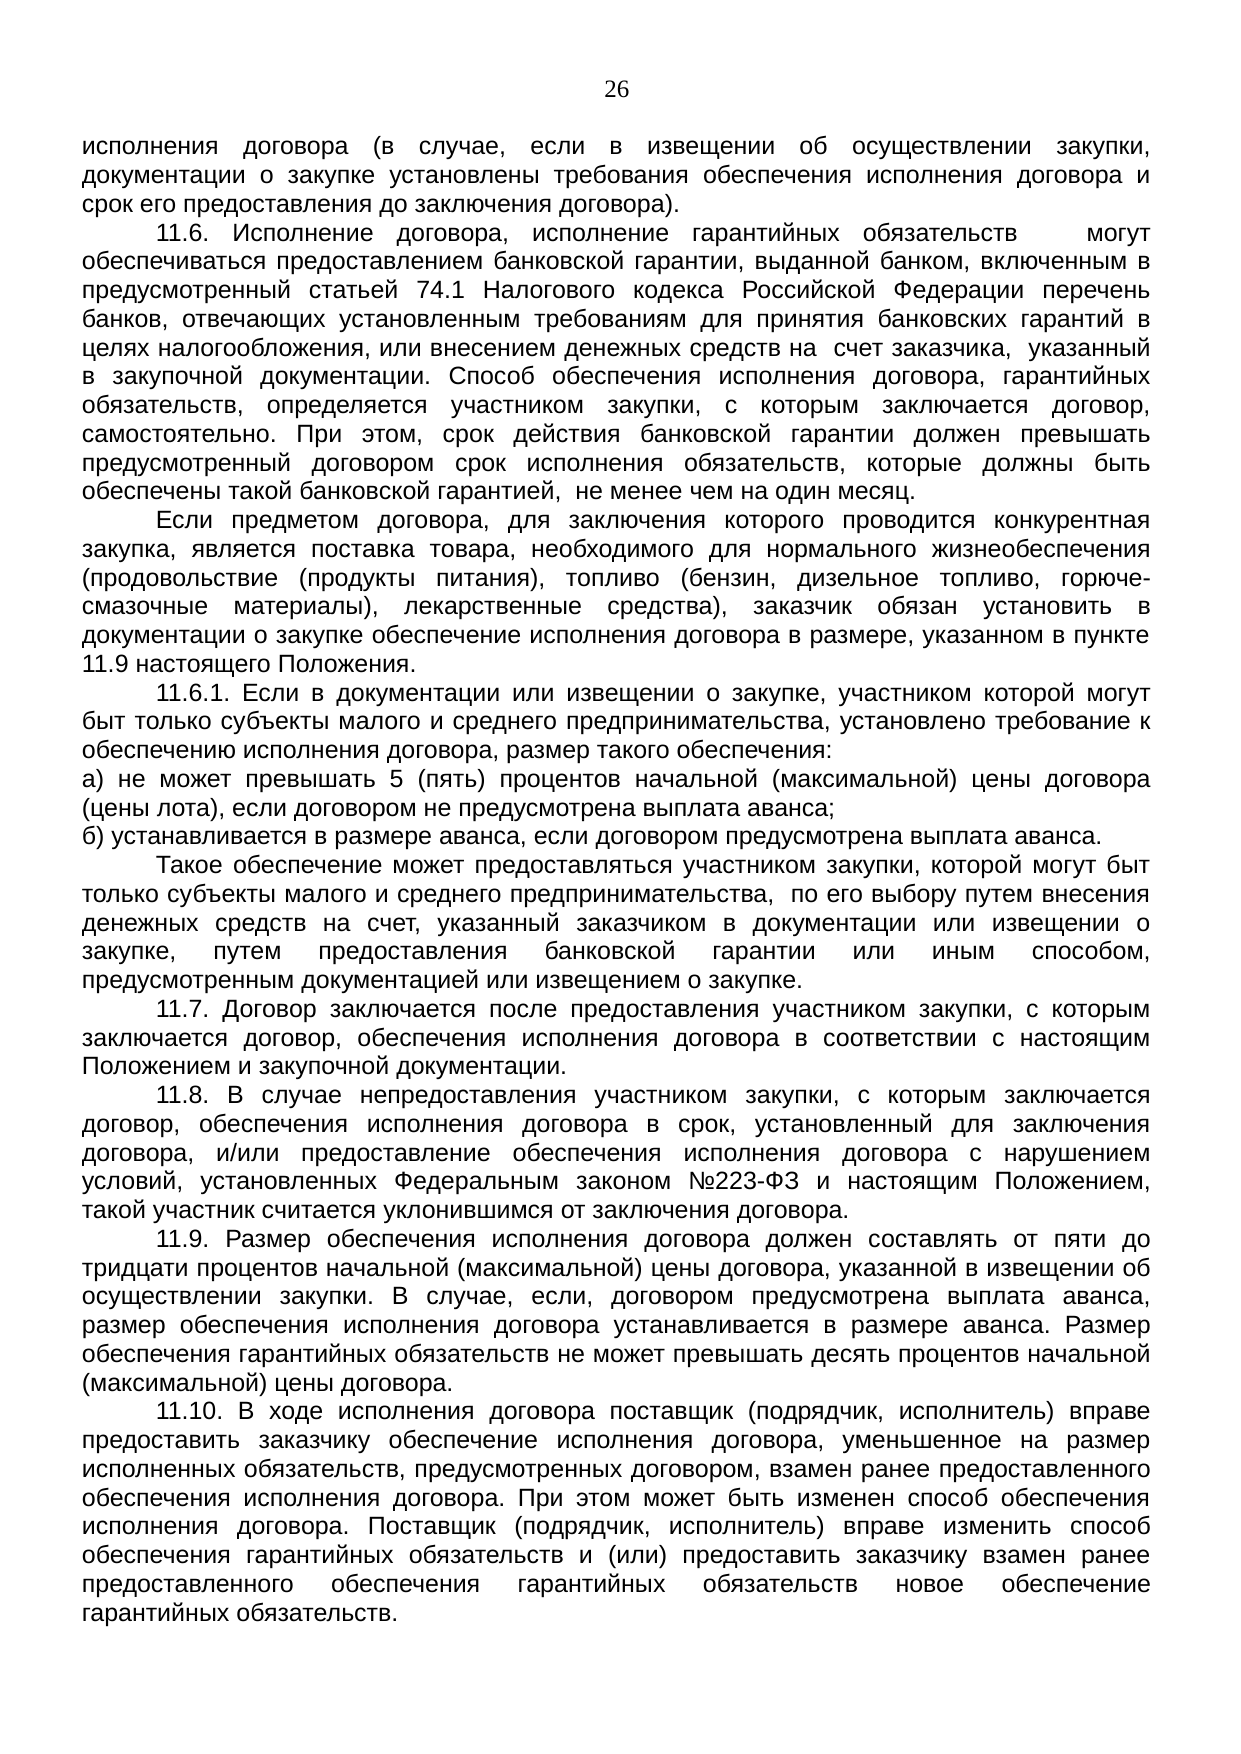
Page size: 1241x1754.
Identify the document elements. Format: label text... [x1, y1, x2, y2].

text а) не может превышать 5 (пять) процентов начальной (максимальной) цены договора (цены лота), если договором не предусмотрена выплата аванса; [82, 764, 1152, 821]
text 11.9. Размер обеспечения исполнения договора должен составлять от пяти до тридцати процентов начальной (максимальной) цены договора, указанной в извещении об осуществлении закупки. В случае, если, договором предусмотрена выплата аванса, размер обеспечения исполнения договора устанавливается в размере аванса. Размер обеспечения гарантийных обязательств не может превышать десять процентов начальной (максимальной) цены договора. [82, 1224, 1152, 1396]
text 11.6.1. Если в документации или извещении о закупке, участником которой могут быт только субъекты малого и среднего предпринимательства, установлено требование к обеспечению исполнения договора, размер такого обеспечения: [82, 677, 1152, 764]
text Если предметом договора, для заключения которого проводится конкурентная закупка, является поставка товара, необходимого для нормального жизнеобеспечения (продовольствие (продукты питания), топливо (бензин, дизельное топливо, горюче-смазочные материалы), лекарственные средства), заказчик обязан установить в документации о закупке обеспечение исполнения договора в размере, указанном в пункте 11.9 настоящего Положения. [82, 505, 1152, 677]
text 11.6. Исполнение договора, исполнение гарантийных обязательств могут обеспечиваться предоставлением банковской гарантии, выданной банком, включенным в предусмотренный статьей 74.1 Налогового кодекса Российской Федерации перечень банков, отвечающих установленным требованиям для принятия банковских гарантий в целях налогообложения, или внесением денежных средств на счет заказчика, указанный в закупочной документации. Способ обеспечения исполнения договора, гарантийных обязательств, определяется участником закупки, с которым заключается договор, самостоятельно. При этом, срок действия банковской гарантии должен превышать предусмотренный договором срок исполнения обязательств, которые должны быть обеспечены такой банковской гарантией, не менее чем на один месяц. [82, 217, 1152, 505]
text 11.8. В случае непредоставления участником закупки, с которым заключается договор, обеспечения исполнения договора в срок, установленный для заключения договора, и/или предоставление обеспечения исполнения договора с нарушением условий, установленных Федеральным законом №223-ФЗ и настоящим Положением, такой участник считается уклонившимся от заключения договора. [82, 1080, 1152, 1224]
text б) устанавливается в размере аванса, если договором предусмотрена выплата аванса. [82, 821, 1152, 850]
text исполнения договора (в случае, если в извещении об осуществлении закупки, документации о закупке установлены требования обеспечения исполнения договора и срок его предоставления до заключения договора). [82, 131, 1152, 217]
text 11.7. Договор заключается после предоставления участником закупки, с которым заключается договор, обеспечения исполнения договора в соответствии с настоящим Положением и закупочной документации. [82, 994, 1152, 1080]
text Такое обеспечение может предоставляться участником закупки, которой могут быт только субъекты малого и среднего предпринимательства, по его выбору путем внесения денежных средств на счет, указанный заказчиком в документации или извещении о закупке, путем предоставления банковской гарантии или иным способом, предусмотренным документацией или извещением о закупке. [82, 850, 1152, 994]
text 11.10. В ходе исполнения договора поставщик (подрядчик, исполнитель) вправе предоставить заказчику обеспечение исполнения договора, уменьшенное на размер исполненных обязательств, предусмотренных договором, взамен ранее предоставленного обеспечения исполнения договора. При этом может быть изменен способ обеспечения исполнения договора. Поставщик (подрядчик, исполнитель) вправе изменить способ обеспечения гарантийных обязательств и (или) предоставить заказчику взамен ранее предоставленного обеспечения гарантийных обязательств новое обеспечение гарантийных обязательств. [82, 1396, 1152, 1626]
